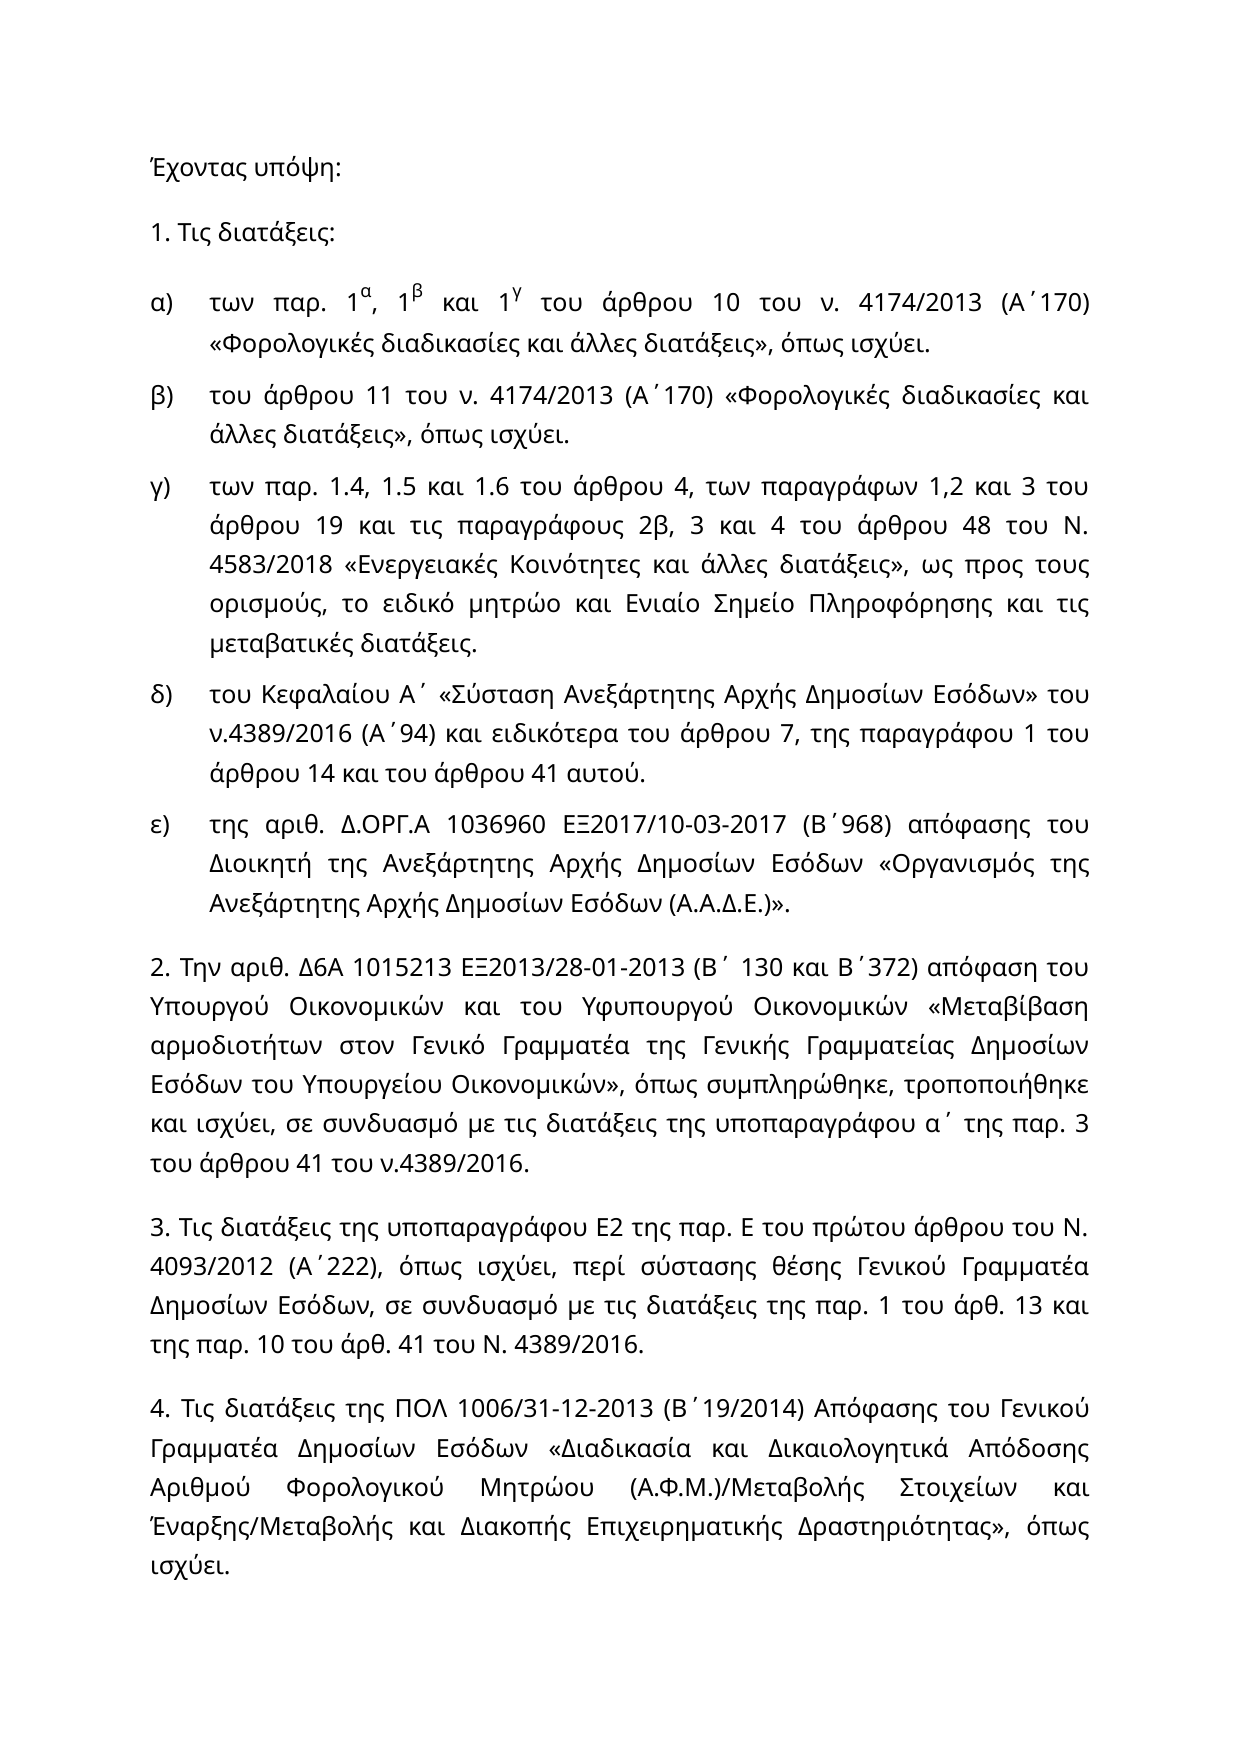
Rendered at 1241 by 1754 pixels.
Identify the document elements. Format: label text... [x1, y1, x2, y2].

list β) του άρθρου 11 του ν. 4174/2013 (Α΄170) «Φορολογικές διαδικασίες και άλλες διατάξεις», όπως ισχύει. [150, 378, 1090, 451]
list α) των παρ. 1α, 1β και 1γ του άρθρου 10 του ν. 4174/2013 (Α΄170) «Φορολογικές διαδικασίες και άλλες διατάξεις», όπως ισχύει. [150, 278, 1090, 360]
text 3. Τις διατάξεις της υποπαραγράφου Ε2 της παρ. Ε του πρώτου άρθρου του Ν. 4093/2012 (Α΄222), όπως ισχύει, περί σύστασης θέσης Γενικού Γραμματέα Δημοσίων Εσόδων, σε συνδυασμό με τις διατάξεις της παρ. 1 του άρθ. 13 και της παρ. 10 του άρθ. 41 του Ν. 4389/2016. [150, 1209, 1090, 1361]
text 2. Την αριθ. Δ6Α 1015213 ΕΞ2013/28-01-2013 (Β΄ 130 και Β΄372) απόφαση του Υπουργού Οικονομικών και του Υφυπουργού Οικονομικών «Μεταβίβαση αρμοδιοτήτων στον Γενικό Γραμματέα της Γενικής Γραμματείας Δημοσίων Εσόδων του Υπουργείου Οικονομικών», όπως συμπληρώθηκε, τροποποιήθηκε και ισχύει, σε συνδυασμό με τις διατάξεις της υποπαραγράφου α΄ της παρ. 3 του άρθρου 41 του ν.4389/2016. [150, 949, 1090, 1179]
list δ) του Κεφαλαίου Α΄ «Σύσταση Ανεξάρτητης Αρχής Δημοσίων Εσόδων» του ν.4389/2016 (Α΄94) και ειδικότερα του άρθρου 7, της παραγράφου 1 του άρθρου 14 και του άρθρου 41 αυτού. [150, 677, 1090, 789]
text 4. Τις διατάξεις της ΠΟΛ 1006/31-12-2013 (Β΄19/2014) Απόφασης του Γενικού Γραμματέα Δημοσίων Εσόδων «Διαδικασία και Δικαιολογητικά Απόδοσης Αριθμού Φορολογικού Μητρώου (Α.Φ.Μ.)/Μεταβολής Στοιχείων και Έναρξης/Μεταβολής και Διακοπής Επιχειρηματικής Δραστηριότητας», όπως ισχύει. [150, 1391, 1090, 1582]
text Έχοντας υπόψη: [150, 150, 1090, 184]
list γ) των παρ. 1.4, 1.5 και 1.6 του άρθρου 4, των παραγράφων 1,2 και 3 του άρθρου 19 και τις παραγράφους 2β, 3 και 4 του άρθρου 48 του Ν. 4583/2018 «Ενεργειακές Κοινότητες και άλλες διατάξεις», ως προς τους ορισμούς, το ειδικό μητρώο και Ενιαίο Σημείο Πληροφόρησης και τις μεταβατικές διατάξεις. [150, 468, 1090, 659]
text 1. Τις διατάξεις: [150, 214, 1090, 248]
list ε) της αριθ. Δ.ΟΡΓ.Α 1036960 ΕΞ2017/10-03-2017 (Β΄968) απόφασης του Διοικητή της Ανεξάρτητης Αρχής Δημοσίων Εσόδων «Οργανισμός της Ανεξάρτητης Αρχής Δημοσίων Εσόδων (Α.Α.Δ.Ε.)». [150, 807, 1090, 919]
